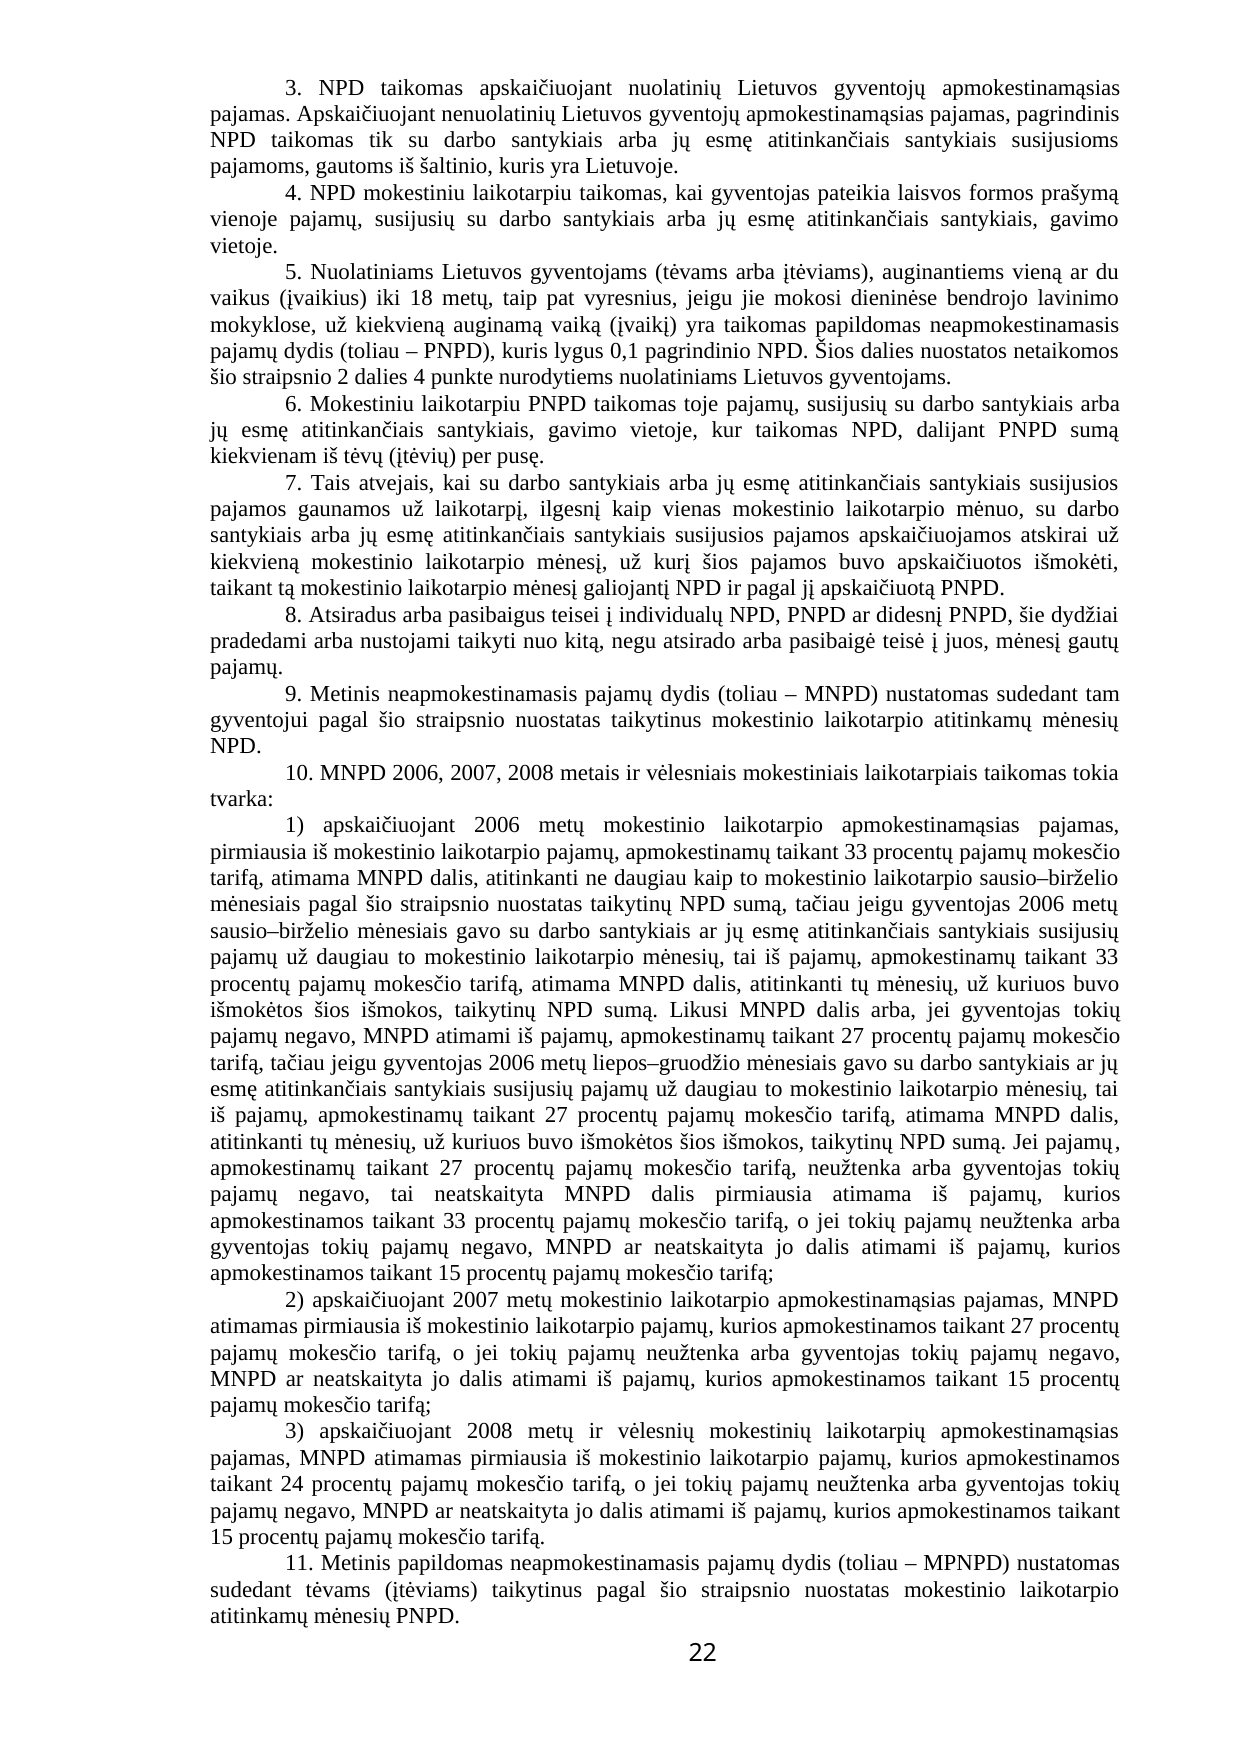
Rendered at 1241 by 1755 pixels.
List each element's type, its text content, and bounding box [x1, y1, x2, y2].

text 2) apskaičiuojant 2007 metų mokestinio laikotarpio apmokestinamąsias pajamas, MNPD atimamas pirmiausia iš mokestinio laikotarpio pajamų, kurios apmokestinamos taikant 27 procentų pajamų mokesčio tarifą, o jei tokių pajamų neužtenka arba gyventojas tokių pajamų negavo, MNPD ar neatskaityta jo dalis atimami iš pajamų, kurios apmokestinamos taikant 15 procentų pajamų mokesčio tarifą; [210, 1286, 1120, 1418]
text 9. Metinis neapmokestinamasis pajamų dydis (toliau – MNPD) nustatomas sudedant tam gyventojui pagal šio straipsnio nuostatas taikytinus mokestinio laikotarpio atitinkamų mėnesių NPD. [210, 680, 1120, 759]
text 1) apskaičiuojant 2006 metų mokestinio laikotarpio apmokestinamąsias pajamas, pirmiausia iš mokestinio laikotarpio pajamų, apmokestinamų taikant 33 procentų pajamų mokesčio tarifą, atimama MNPD dalis, atitinkanti ne daugiau kaip to mokestinio laikotarpio sausio–birželio mėnesiais pagal šio straipsnio nuostatas taikytinų NPD sumą, tačiau jeigu gyventojas 2006 metų sausio–birželio mėnesiais gavo su darbo santykiais ar jų esmę atitinkančiais santykiais susijusių pajamų už daugiau to mokestinio laikotarpio mėnesių, tai iš pajamų, apmokestinamų taikant 33 procentų pajamų mokesčio tarifą, atimama MNPD dalis, atitinkanti tų mėnesių, už kuriuos buvo išmokėtos šios išmokos, taikytinų NPD sumą. Likusi MNPD dalis arba, jei gyventojas tokių pajamų negavo, MNPD atimami iš pajamų, apmokestinamų taikant 27 procentų pajamų mokesčio tarifą, tačiau jeigu gyventojas 2006 metų liepos–gruodžio mėnesiais gavo su darbo santykiais ar jų esmę atitinkančiais santykiais susijusių pajamų už daugiau to mokestinio laikotarpio mėnesių, tai iš pajamų, apmokestinamų taikant 27 procentų pajamų mokesčio tarifą, atimama MNPD dalis, atitinkanti tų mėnesių, už kuriuos buvo išmokėtos šios išmokos, taikytinų NPD sumą. Jei pajamų, apmokestinamų taikant 27 procentų pajamų mokesčio tarifą, neužtenka arba gyventojas tokių pajamų negavo, tai neatskaityta MNPD dalis pirmiausia atimama iš pajamų, kurios apmokestinamos taikant 33 procentų pajamų mokesčio tarifą, o jei tokių pajamų neužtenka arba gyventojas tokių pajamų negavo, MNPD ar neatskaityta jo dalis atimami iš pajamų, kurios apmokestinamos taikant 15 procentų pajamų mokesčio tarifą; [210, 811, 1120, 1286]
text 4. NPD mokestiniu laikotarpiu taikomas, kai gyventojas pateikia laisvos formos prašymą vienoje pajamų, susijusių su darbo santykiais arba jų esmę atitinkančiais santykiais, gavimo vietoje. [210, 179, 1120, 258]
text 11. Metinis papildomas neapmokestinamasis pajamų dydis (toliau – MPNPD) nustatomas sudedant tėvams (įtėviams) taikytinus pagal šio straipsnio nuostatas mokestinio laikotarpio atitinkamų mėnesių PNPD. [210, 1549, 1120, 1628]
text 6. Mokestiniu laikotarpiu PNPD taikomas toje pajamų, susijusių su darbo santykiais arba jų esmę atitinkančiais santykiais, gavimo vietoje, kur taikomas NPD, dalijant PNPD sumą kiekvienam iš tėvų (įtėvių) per pusę. [210, 390, 1120, 469]
text 5. Nuolatiniams Lietuvos gyventojams (tėvams arba įtėviams), auginantiems vieną ar du vaikus (įvaikius) iki 18 metų, taip pat vyresnius, jeigu jie mokosi dieninėse bendrojo lavinimo mokyklose, už kiekvieną auginamą vaiką (įvaikį) yra taikomas papildomas neapmokestinamasis pajamų dydis (toliau – PNPD), kuris lygus 0,1 pagrindinio NPD. Šios dalies nuostatos netaikomos šio straipsnio 2 dalies 4 punkte nurodytiems nuolatiniams Lietuvos gyventojams. [210, 258, 1120, 390]
text 3. NPD taikomas apskaičiuojant nuolatinių Lietuvos gyventojų apmokestinamąsias pajamas. Apskaičiuojant nenuolatinių Lietuvos gyventojų apmokestinamąsias pajamas, pagrindinis NPD taikomas tik su darbo santykiais arba jų esmę atitinkančiais santykiais susijusioms pajamoms, gautoms iš šaltinio, kuris yra Lietuvoje. [210, 73, 1120, 179]
text 10. MNPD 2006, 2007, 2008 metais ir vėlesniais mokestiniais laikotarpiais taikomas tokia tvarka: [210, 759, 1120, 811]
text 3) apskaičiuojant 2008 metų ir vėlesnių mokestinių laikotarpių apmokestinamąsias pajamas, MNPD atimamas pirmiausia iš mokestinio laikotarpio pajamų, kurios apmokestinamos taikant 24 procentų pajamų mokesčio tarifą, o jei tokių pajamų neužtenka arba gyventojas tokių pajamų negavo, MNPD ar neatskaityta jo dalis atimami iš pajamų, kurios apmokestinamos taikant 15 procentų pajamų mokesčio tarifą. [210, 1418, 1120, 1549]
text 8. Atsiradus arba pasibaigus teisei į individualų NPD, PNPD ar didesnį PNPD, šie dydžiai pradedami arba nustojami taikyti nuo kitą, negu atsirado arba pasibaigė teisė į juos, mėnesį gautų pajamų. [210, 601, 1120, 680]
text 7. Tais atvejais, kai su darbo santykiais arba jų esmę atitinkančiais santykiais susijusios pajamos gaunamos už laikotarpį, ilgesnį kaip vienas mokestinio laikotarpio mėnuo, su darbo santykiais arba jų esmę atitinkančiais santykiais susijusios pajamos apskaičiuojamos atskirai už kiekvieną mokestinio laikotarpio mėnesį, už kurį šios pajamos buvo apskaičiuotos išmokėti, taikant tą mokestinio laikotarpio mėnesį galiojantį NPD ir pagal jį apskaičiuotą PNPD. [210, 469, 1120, 601]
